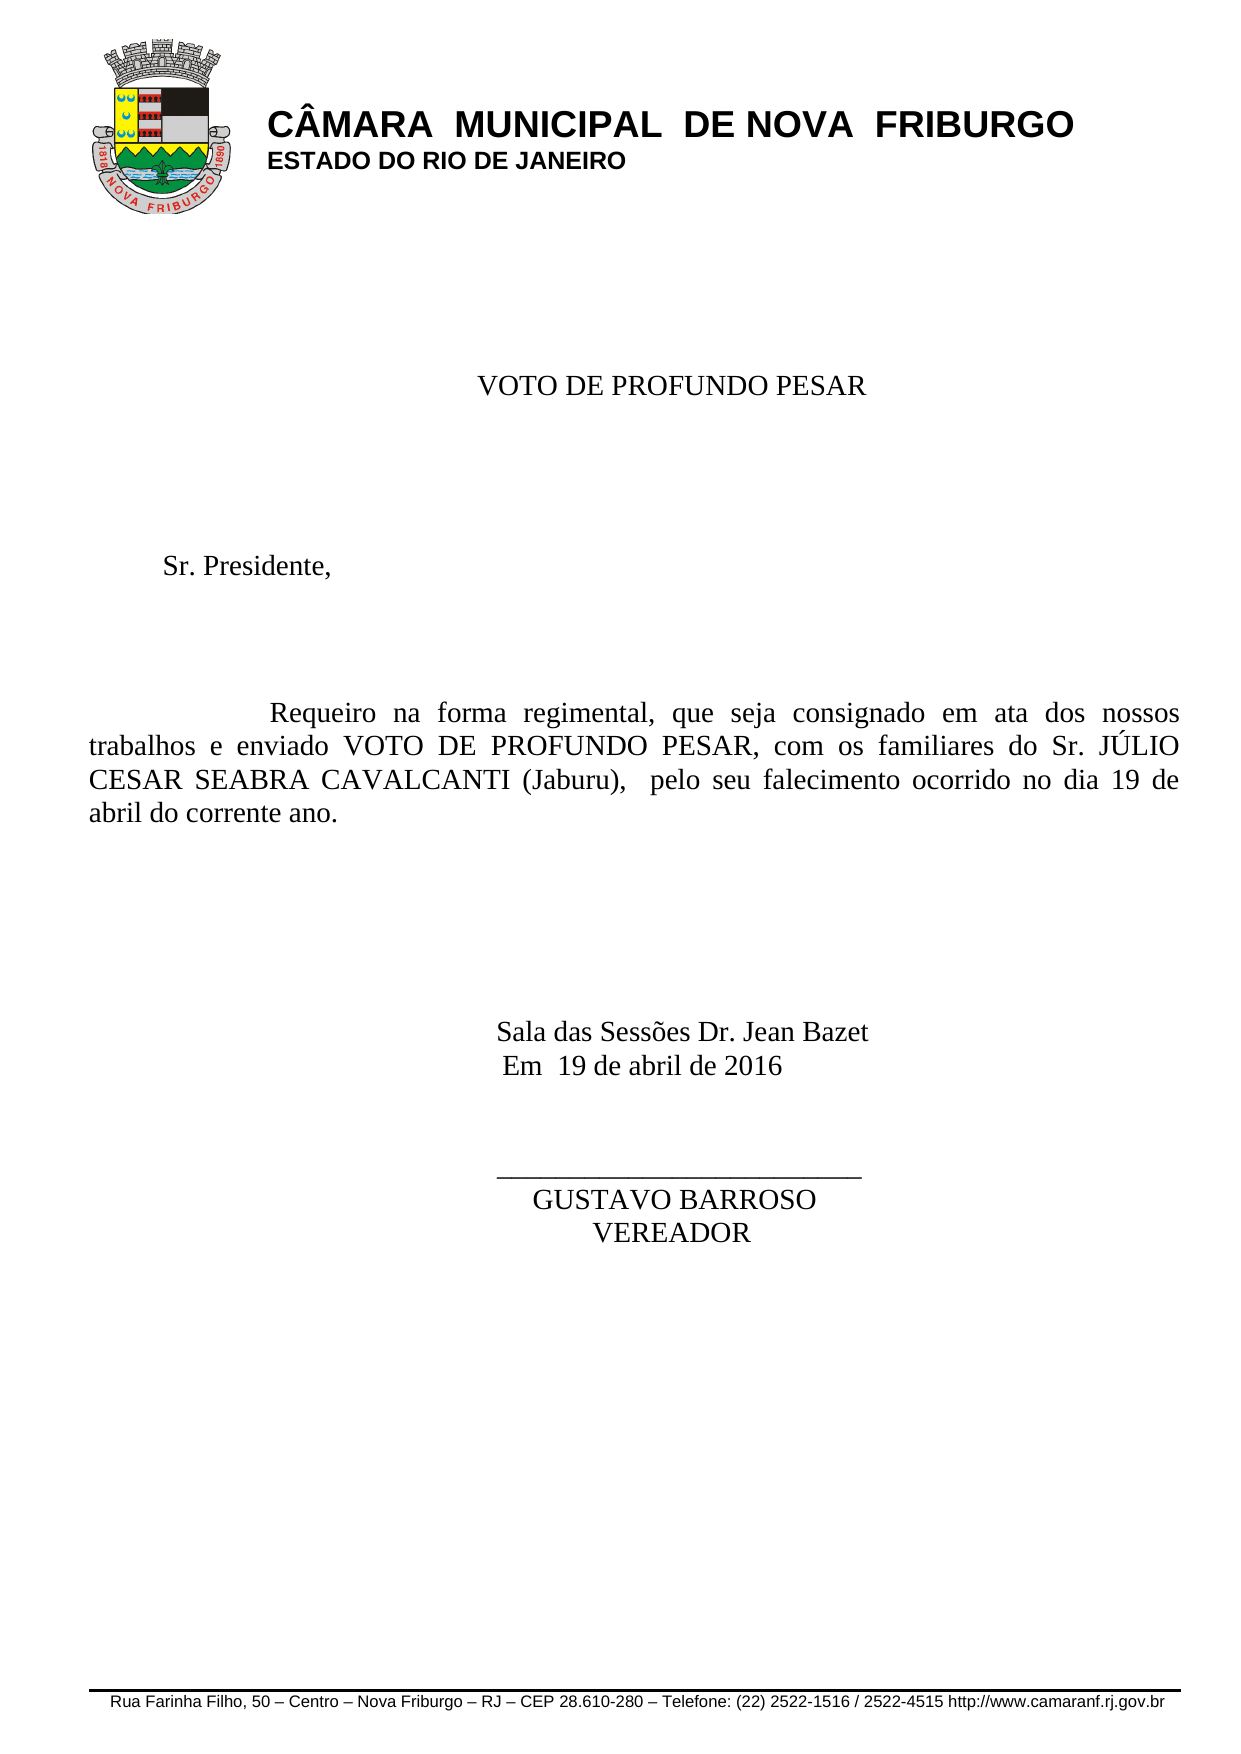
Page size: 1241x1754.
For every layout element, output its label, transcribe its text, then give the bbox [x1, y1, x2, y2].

text GUSTAVO BARROSO [89, 1182, 1181, 1215]
text Sr. Presidente, [89, 548, 1181, 582]
text Sala das Sessões Dr. Jean Bazet [89, 1014, 1181, 1048]
text Requeiro na forma regimental, que seja consignado em ata dos nossos trabalhos e enviado VOTO DE PROFUNDO PESAR, com os familiares do Sr. JÚLIO CESAR SEABRA CAVALCANTI (Jaburu), pelo seu falecimento ocorrido no dia 19 de abril do corrente ano. [89, 695, 1181, 829]
text _________________________ [89, 1148, 1181, 1182]
text Em 19 de abril de 2016 [89, 1048, 1181, 1081]
text VOTO DE PROFUNDO PESAR [89, 368, 1181, 402]
text VEREADOR [89, 1215, 1181, 1249]
